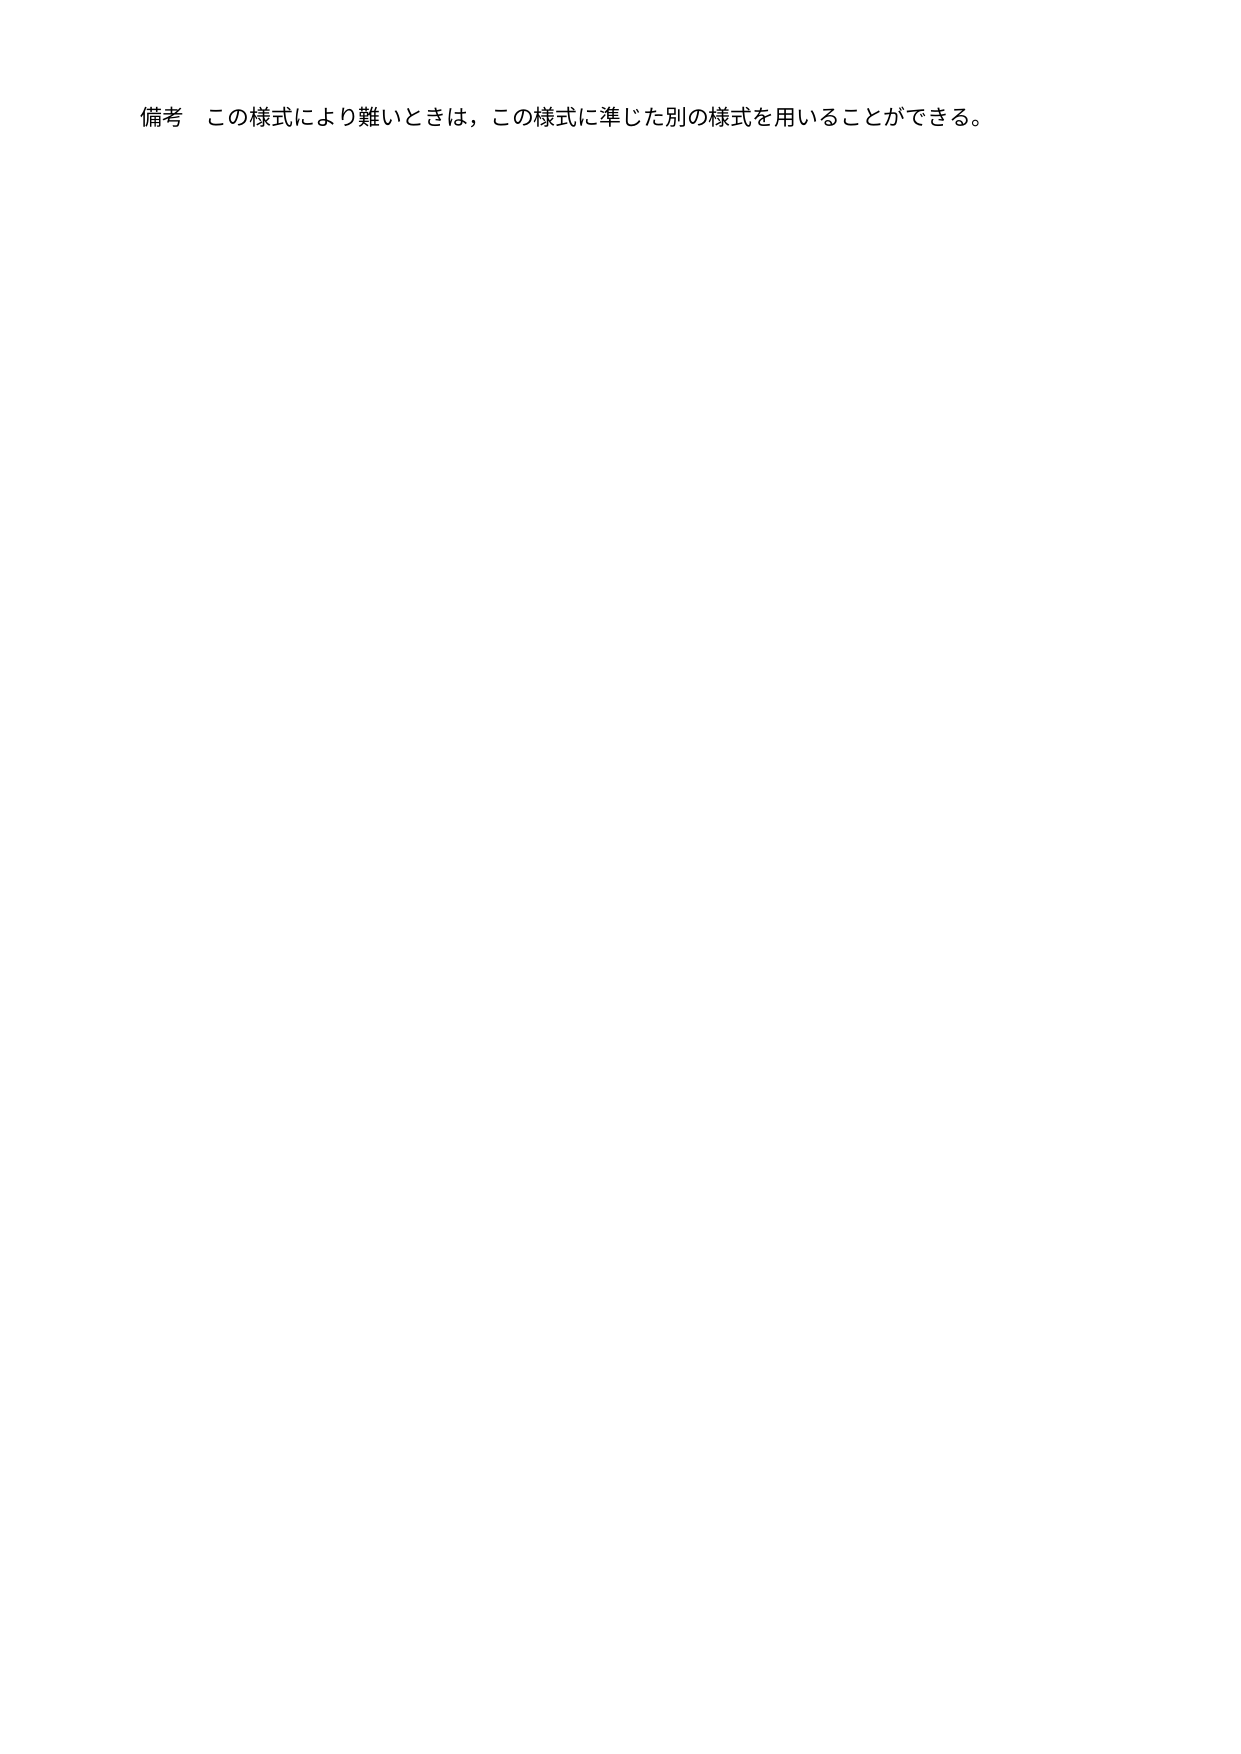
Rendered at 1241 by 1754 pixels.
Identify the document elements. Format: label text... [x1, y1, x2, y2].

text 備考 この様式により難いときは，この様式に準じた別の様式を用いることができる。 [118, 100, 1181, 132]
